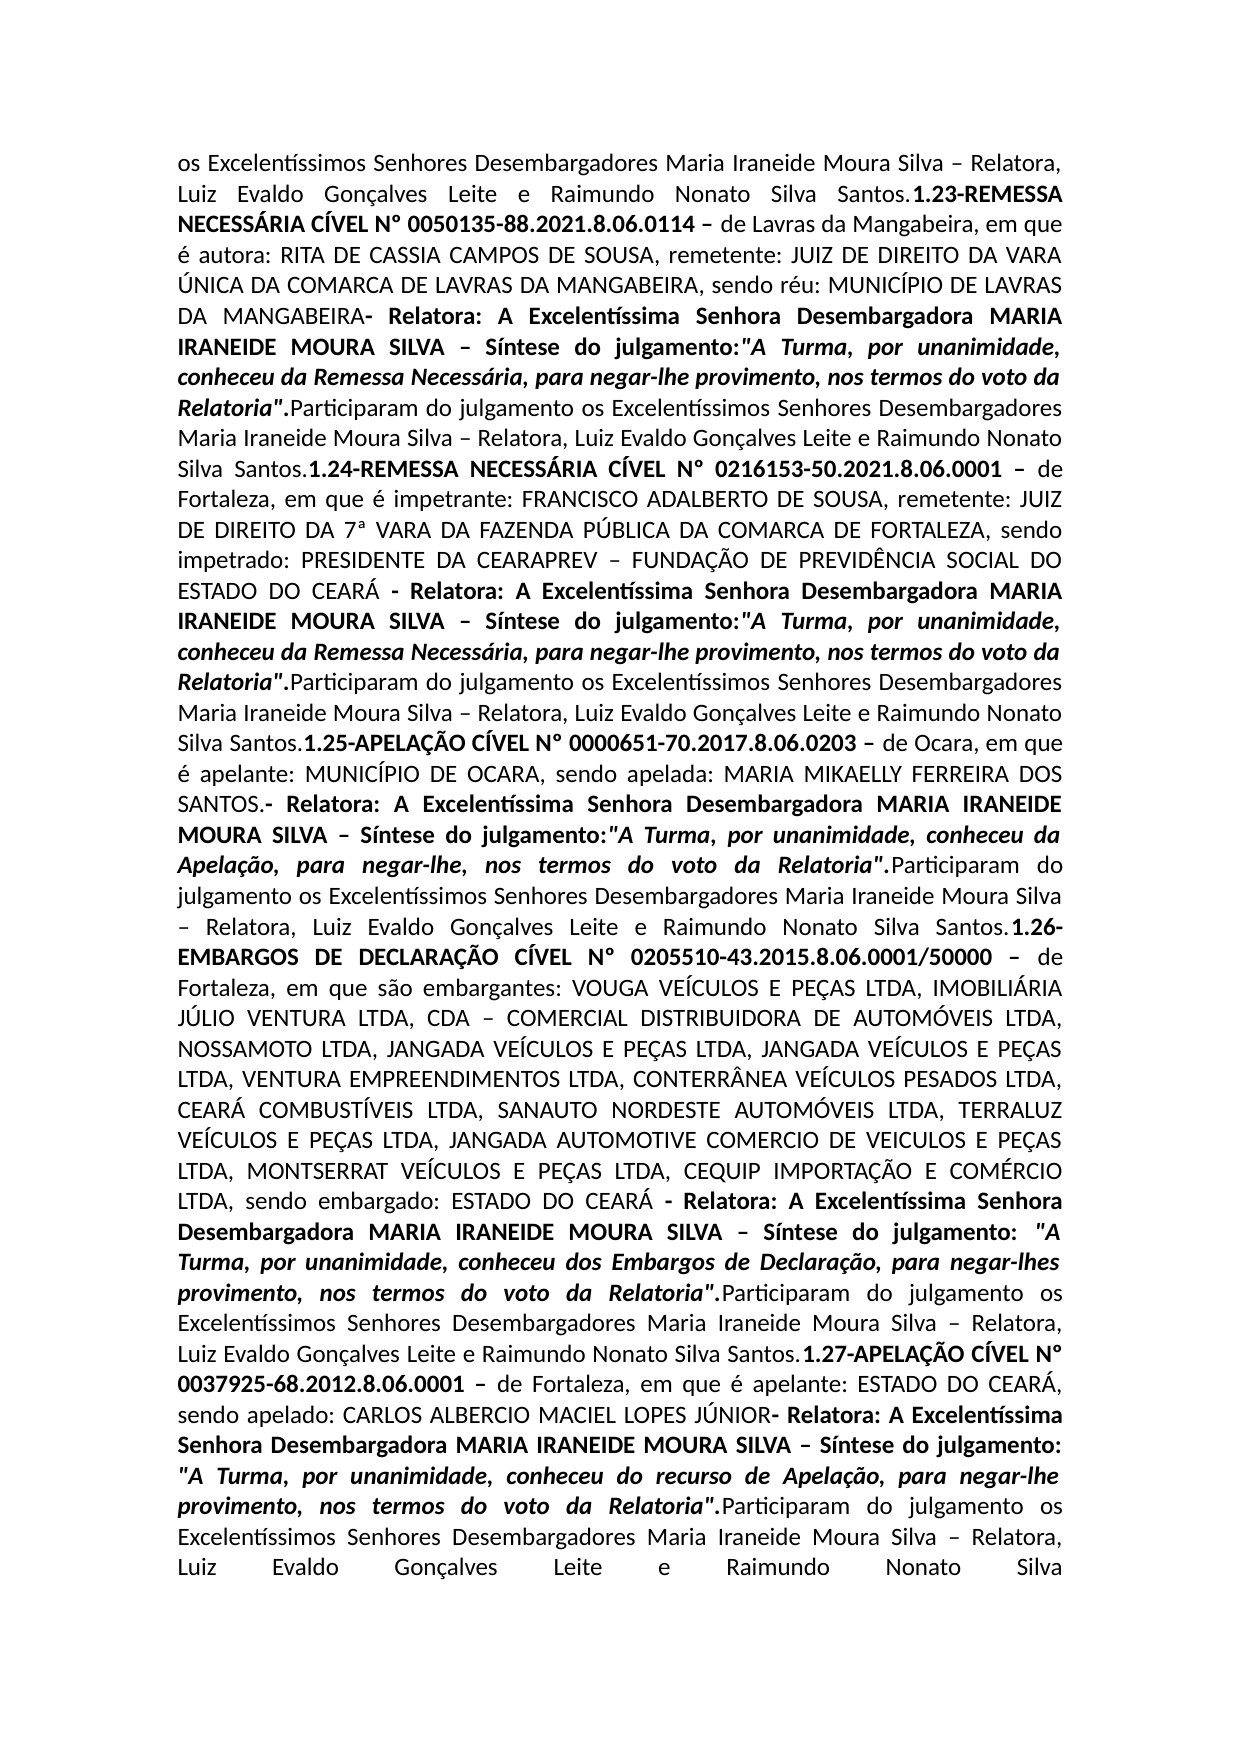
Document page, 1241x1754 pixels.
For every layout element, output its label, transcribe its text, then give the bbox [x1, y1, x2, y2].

text os Excelentíssimos Senhores Desembargadores Maria Iraneide Moura Silva – Relatora, Luiz Evaldo Gonçalves Leite e Raimundo Nonato Silva Santos.1.23-REMESSA NECESSÁRIA CÍVEL Nº 0050135-88.2021.8.06.0114 – de Lavras da Mangabeira, em que é autora: RITA DE CASSIA CAMPOS DE SOUSA, remetente: JUIZ DE DIREITO DA VARA ÚNICA DA COMARCA DE LAVRAS DA MANGABEIRA, sendo réu: MUNICÍPIO DE LAVRAS DA MANGABEIRA- Relatora: A Excelentíssima Senhora Desembargadora MARIA IRANEIDE MOURA SILVA – Síntese do julgamento:"A Turma, por unanimidade, conheceu da Remessa Necessária, para negar-lhe provimento, nos termos do voto da Relatoria".Participaram do julgamento os Excelentíssimos Senhores Desembargadores Maria Iraneide Moura Silva – Relatora, Luiz Evaldo Gonçalves Leite e Raimundo Nonato Silva Santos.1.24-REMESSA NECESSÁRIA CÍVEL Nº 0216153-50.2021.8.06.0001 – de Fortaleza, em que é impetrante: FRANCISCO ADALBERTO DE SOUSA, remetente: JUIZ DE DIREITO DA 7ª VARA DA FAZENDA PÚBLICA DA COMARCA DE FORTALEZA, sendo impetrado: PRESIDENTE DA CEARAPREV – FUNDAÇÃO DE PREVIDÊNCIA SOCIAL DO ESTADO DO CEARÁ - Relatora: A Excelentíssima Senhora Desembargadora MARIA IRANEIDE MOURA SILVA – Síntese do julgamento:"A Turma, por unanimidade, conheceu da Remessa Necessária, para negar-lhe provimento, nos termos do voto da Relatoria".Participaram do julgamento os Excelentíssimos Senhores Desembargadores Maria Iraneide Moura Silva – Relatora, Luiz Evaldo Gonçalves Leite e Raimundo Nonato Silva Santos.1.25-APELAÇÃO CÍVEL Nº 0000651-70.2017.8.06.0203 – de Ocara, em que é apelante: MUNICÍPIO DE OCARA, sendo apelada: MARIA MIKAELLY FERREIRA DOS SANTOS.- Relatora: A Excelentíssima Senhora Desembargadora MARIA IRANEIDE MOURA SILVA – Síntese do julgamento:"A Turma, por unanimidade, conheceu da Apelação, para negar-lhe, nos termos do voto da Relatoria".Participaram do julgamento os Excelentíssimos Senhores Desembargadores Maria Iraneide Moura Silva – Relatora, Luiz Evaldo Gonçalves Leite e Raimundo Nonato Silva Santos.1.26-EMBARGOS DE DECLARAÇÃO CÍVEL Nº 0205510-43.2015.8.06.0001/50000 – de Fortaleza, em que são embargantes: VOUGA VEÍCULOS E PEÇAS LTDA, IMOBILIÁRIA JÚLIO VENTURA LTDA, CDA – COMERCIAL DISTRIBUIDORA DE AUTOMÓVEIS LTDA, NOSSAMOTO LTDA, JANGADA VEÍCULOS E PEÇAS LTDA, JANGADA VEÍCULOS E PEÇAS LTDA, VENTURA EMPREENDIMENTOS LTDA, CONTERRÂNEA VEÍCULOS PESADOS LTDA, CEARÁ COMBUSTÍVEIS LTDA, SANAUTO NORDESTE AUTOMÓVEIS LTDA, TERRALUZ VEÍCULOS E PEÇAS LTDA, JANGADA AUTOMOTIVE COMERCIO DE VEICULOS E PEÇAS LTDA, MONTSERRAT VEÍCULOS E PEÇAS LTDA, CEQUIP IMPORTAÇÃO E COMÉRCIO LTDA, sendo embargado: ESTADO DO CEARÁ - Relatora: A Excelentíssima Senhora Desembargadora MARIA IRANEIDE MOURA SILVA – Síntese do julgamento: "A Turma, por unanimidade, conheceu dos Embargos de Declaração, para negar-lhes provimento, nos termos do voto da Relatoria".Participaram do julgamento os Excelentíssimos Senhores Desembargadores Maria Iraneide Moura Silva – Relatora, Luiz Evaldo Gonçalves Leite e Raimundo Nonato Silva Santos.1.27-APELAÇÃO CÍVEL Nº 0037925-68.2012.8.06.0001 – de Fortaleza, em que é apelante: ESTADO DO CEARÁ, sendo apelado: CARLOS ALBERCIO MACIEL LOPES JÚNIOR- Relatora: A Excelentíssima Senhora Desembargadora MARIA IRANEIDE MOURA SILVA – Síntese do julgamento: "A Turma, por unanimidade, conheceu do recurso de Apelação, para negar-lhe provimento, nos termos do voto da Relatoria".Participaram do julgamento os Excelentíssimos Senhores Desembargadores Maria Iraneide Moura Silva – Relatora, Luiz Evaldo Gonçalves Leite e Raimundo Nonato Silva [177, 148, 1063, 1582]
